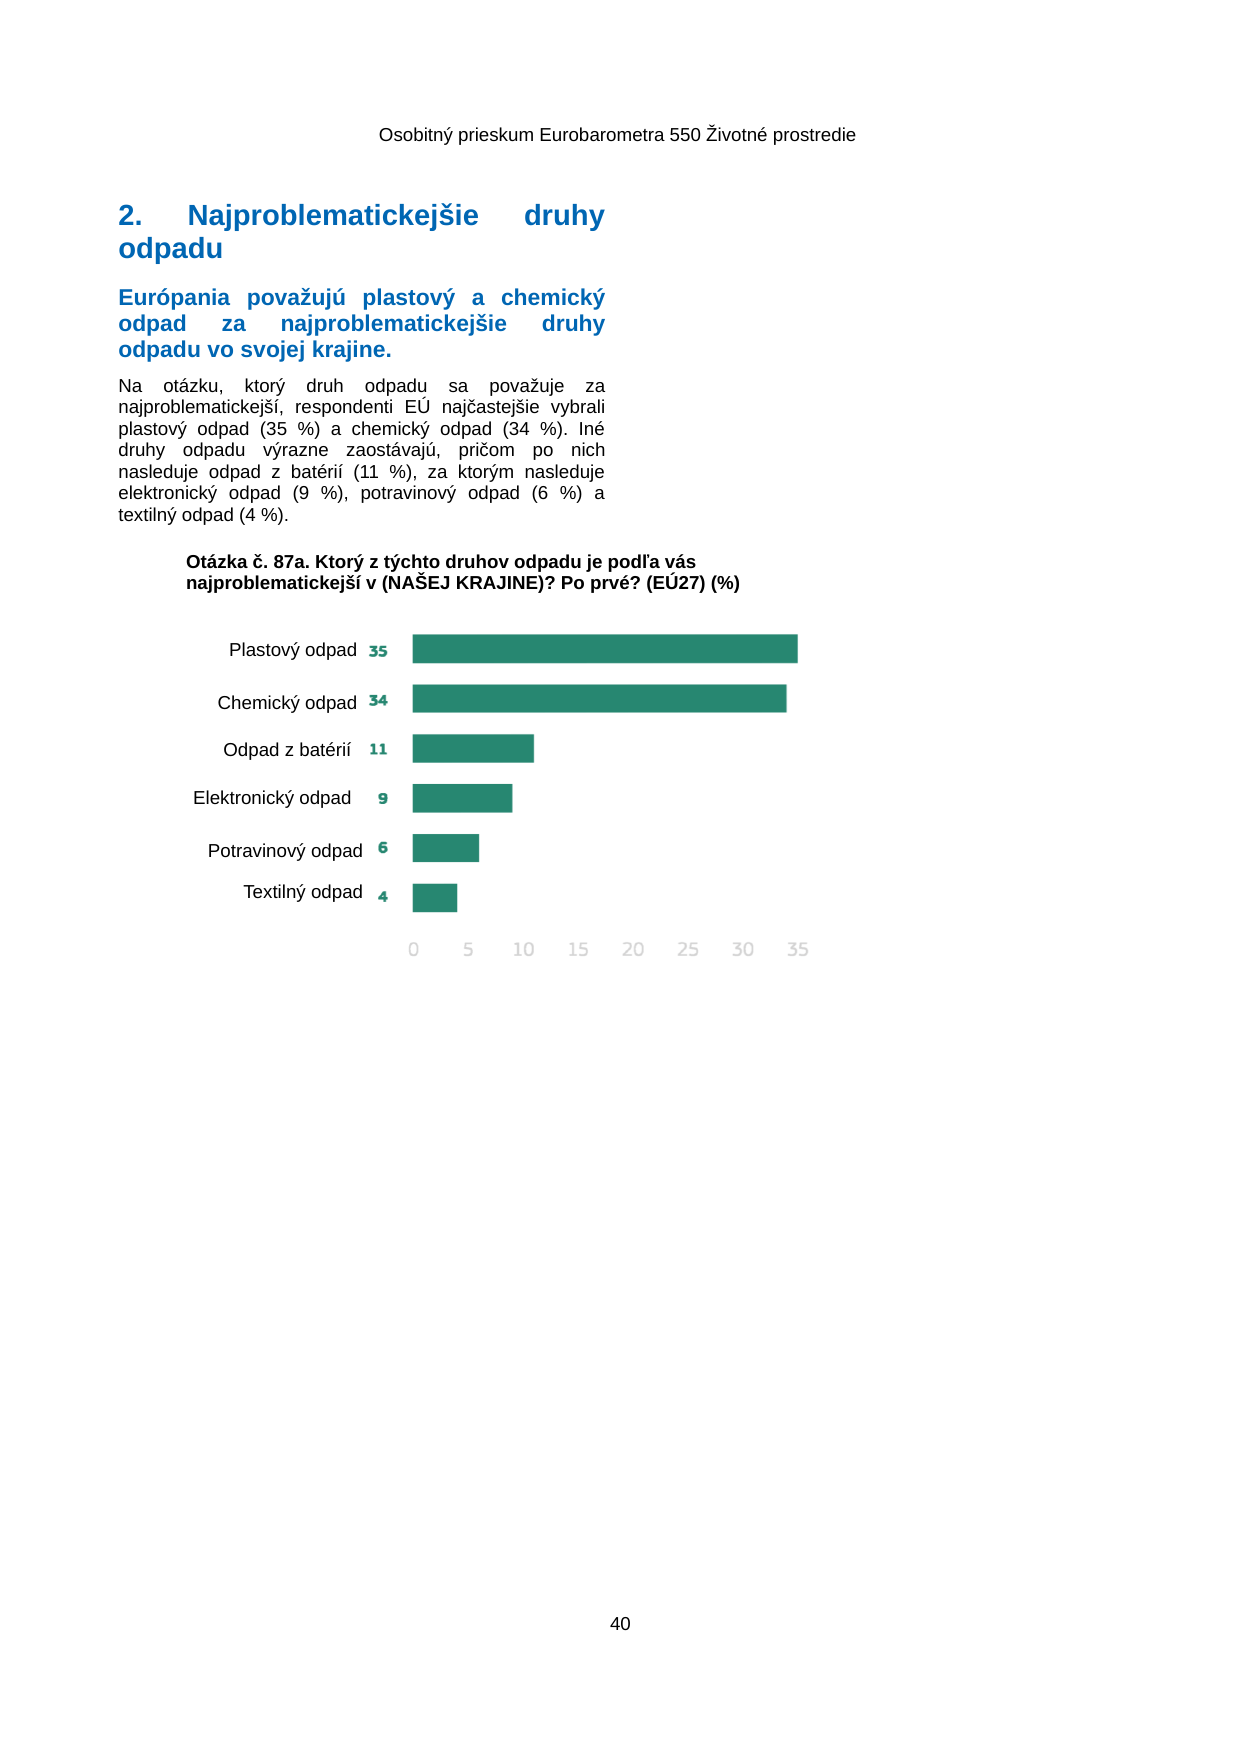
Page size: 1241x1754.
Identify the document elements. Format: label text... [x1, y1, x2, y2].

picture [366, 625, 821, 965]
text Európania považujú plastový a chemický odpad za najproblematickejšie druhy odpadu vo svojej krajine. [118, 283, 605, 362]
subtitle 2. Najproblematickejšie druhy odpadu [118, 198, 605, 265]
text Na otázku, ktorý druh odpadu sa považuje za najproblematickejší, respondenti EÚ najčastejšie vybrali plastový odpad (35 %) a chemický odpad (34 %). Iné druhy odpadu výrazne zaostávajú, pričom po nich nasleduje odpad z batérií (11 %), za ktorým nasleduje elektronický odpad (9 %), potravinový odpad (6 %) a textilný odpad (4 %). [118, 374, 605, 525]
